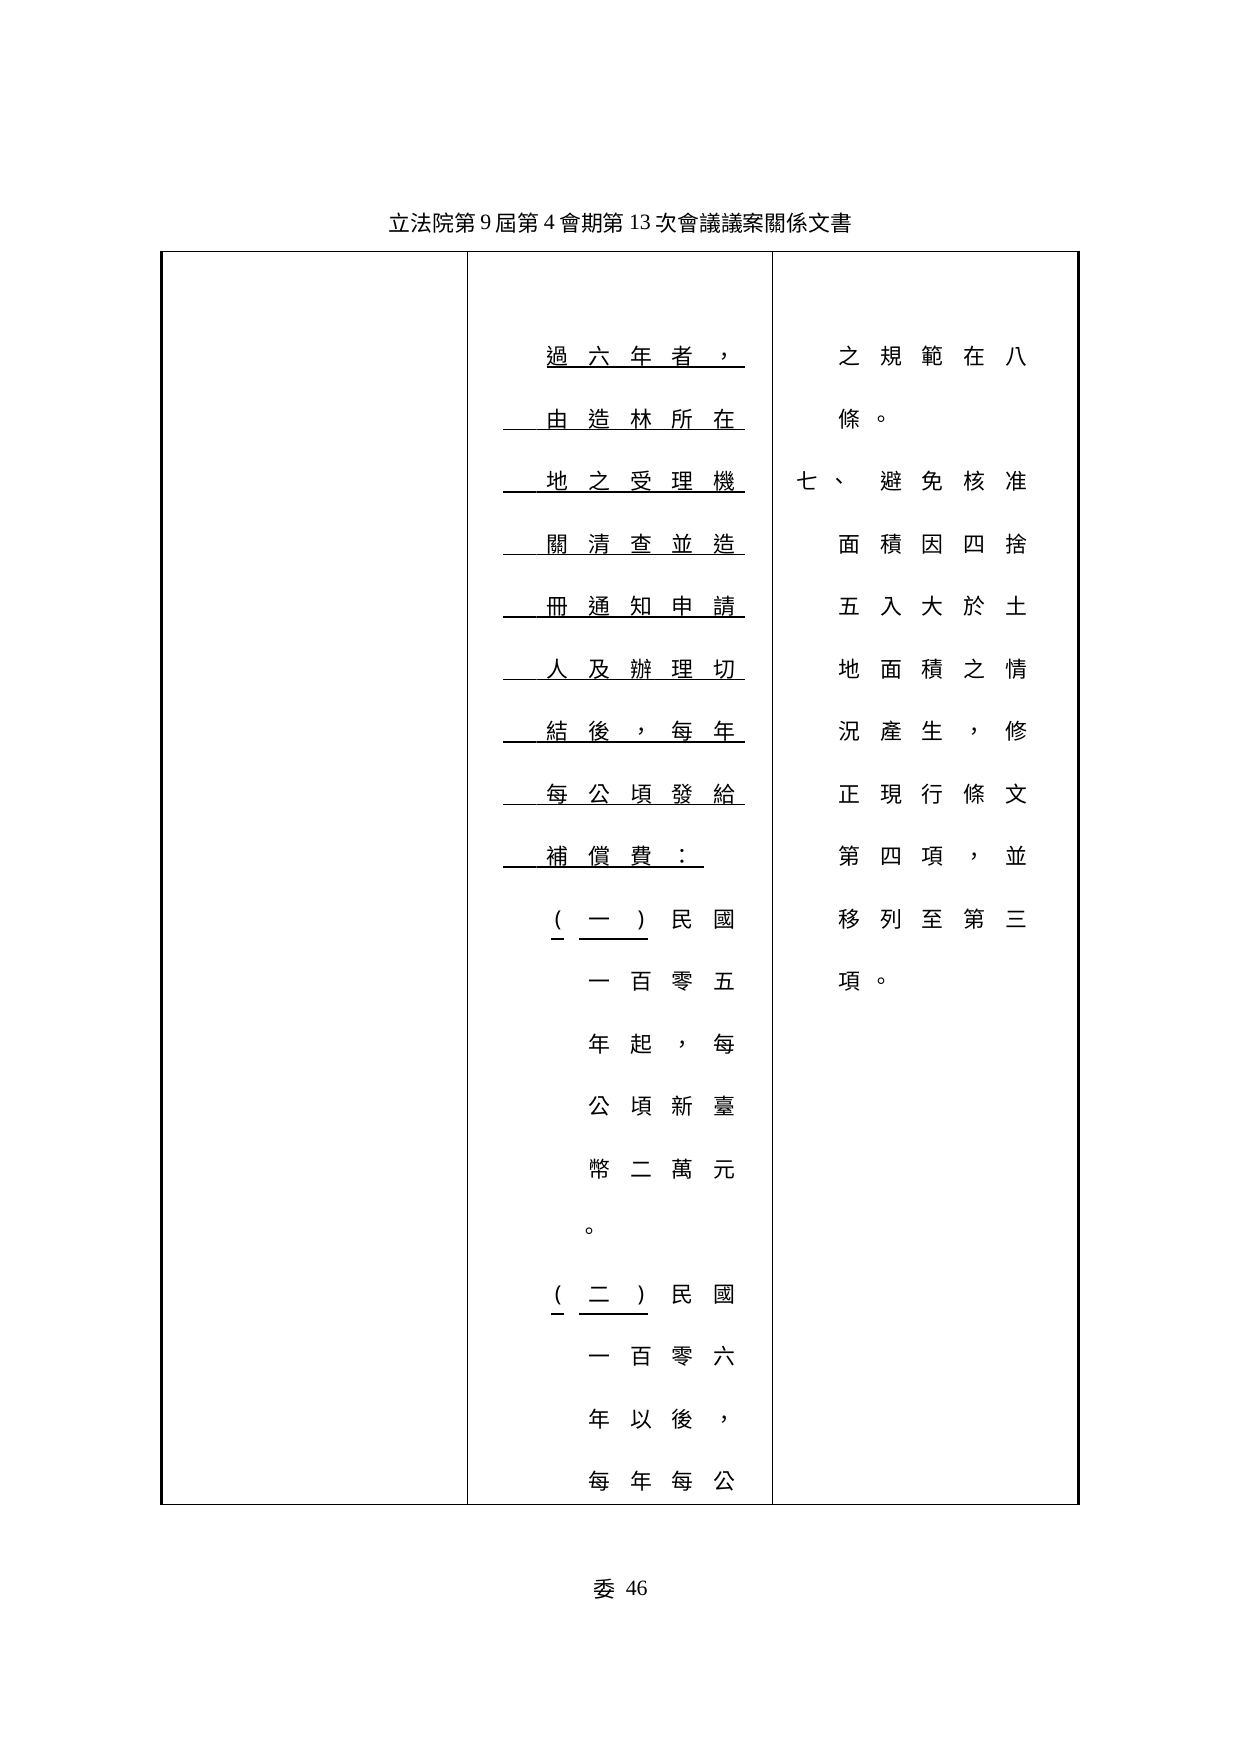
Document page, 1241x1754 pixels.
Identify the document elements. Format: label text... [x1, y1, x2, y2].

table_cell [163, 252, 467, 1504]
table_cell 之規範在八條。 七、避免核准面積因四捨五入大於土地面積之情況產生，修正現行條文第四項，並移列至第三項。 [773, 252, 1077, 1504]
table_cell 過六年者，由造林所在地之受理機關清查並造冊通知申請人及辦理切結後，每年每公頃發給補償費： (一)民國一百零五年起，每公頃新臺幣二萬元。 (二)民國一百零六年以後，每年每公 [468, 252, 772, 1504]
